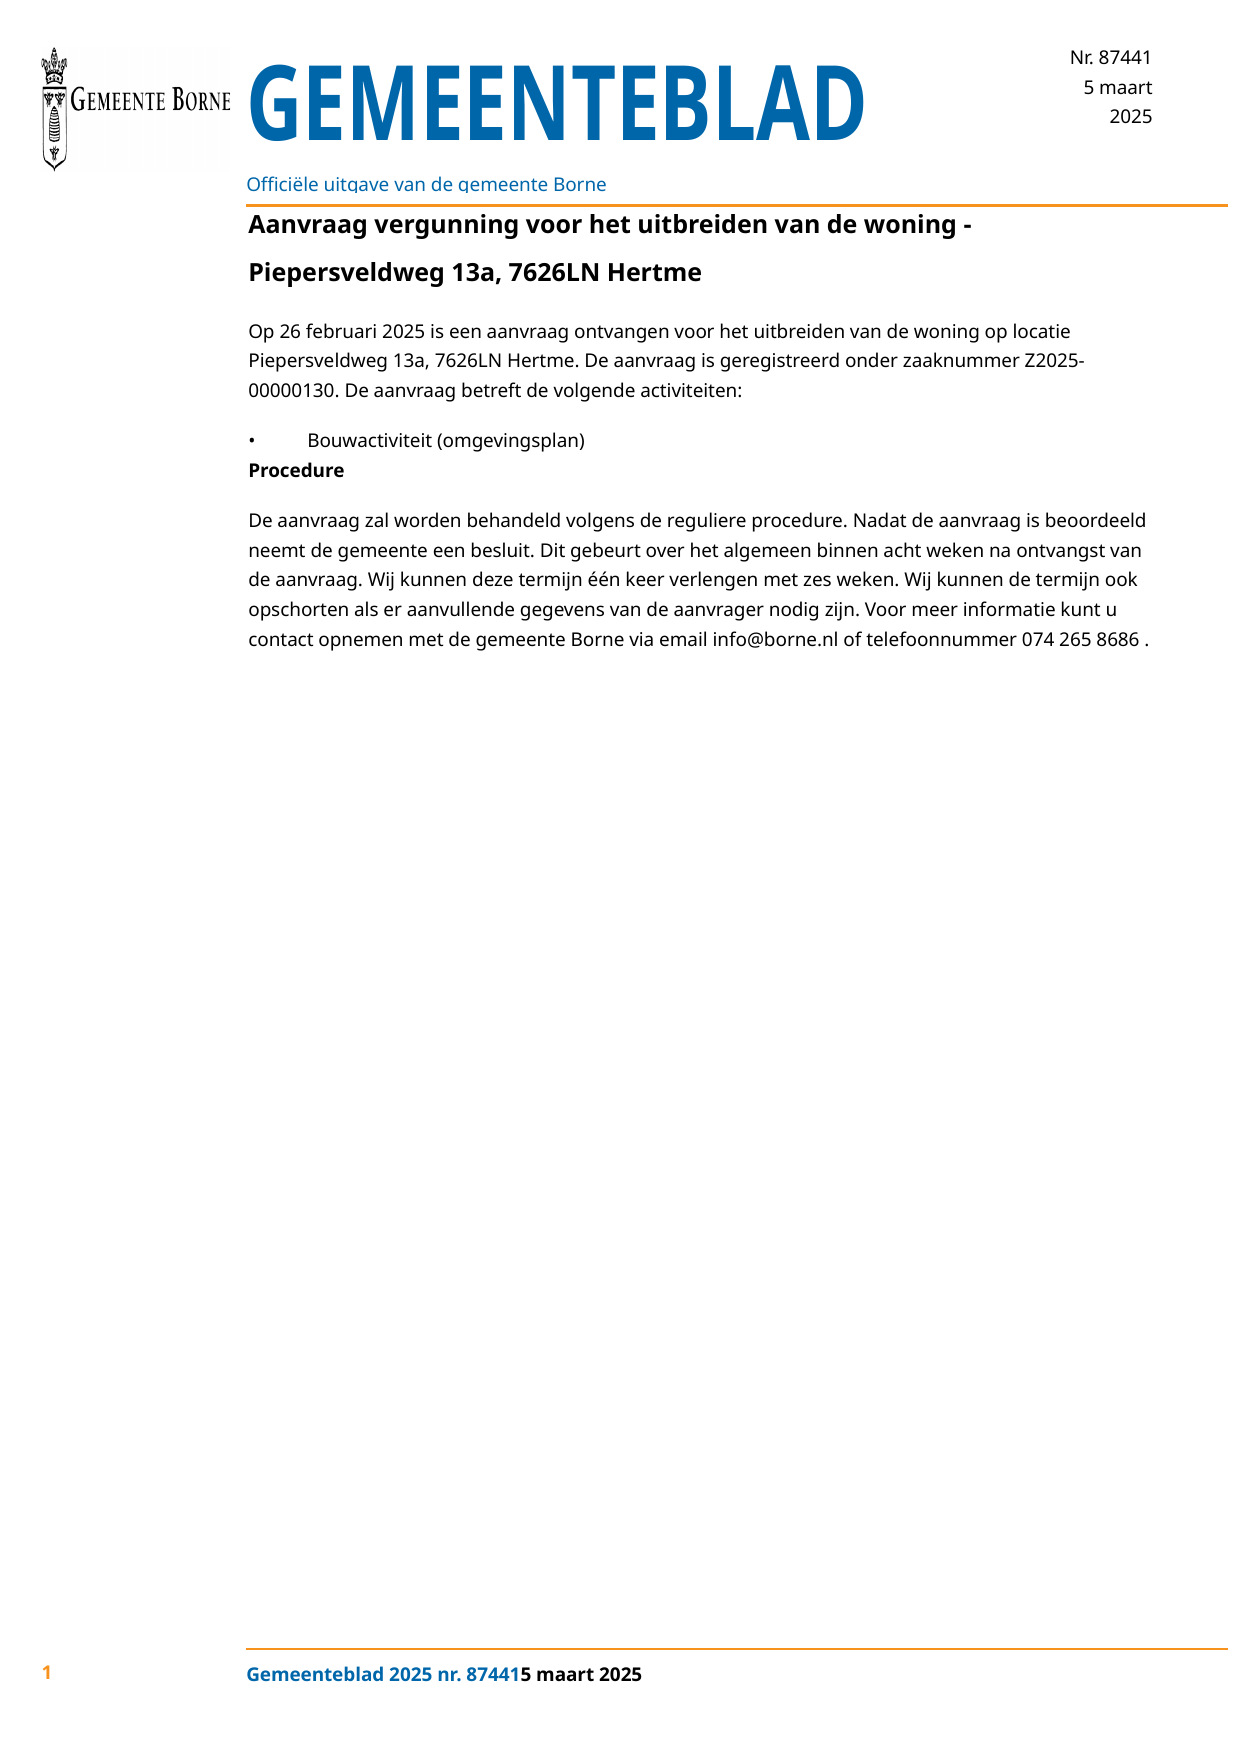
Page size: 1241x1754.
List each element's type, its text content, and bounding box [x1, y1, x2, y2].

text Aanvraag vergunning voor het uitbreiden van de woning - Piepersveldweg 13a, 7626LN Hertme [248, 207, 1152, 288]
picture [41, 47, 231, 172]
text Op 26 februari 2025 is een aanvraag ontvangen voor het uitbreiden van de woning op locatie Piepersveldweg 13a, 7626LN Hertme. De aanvraag is geregistreerd onder zaaknummer Z2025-00000130. De aanvraag betreft de volgende activiteiten: [248, 318, 1152, 403]
text Procedure [248, 457, 1152, 483]
text De aanvraag zal worden behandeld volgens de reguliere procedure. Nadat de aanvraag is beoordeeld neemt de gemeente een besluit. Dit gebeurt over het algemeen binnen acht weken na ontvangst van de aanvraag. Wij kunnen deze termijn één keer verlengen met zes weken. Wij kunnen de termijn ook opschorten als er aanvullende gegevens van de aanvrager nodig zijn. Voor meer informatie kunt u contact opnemen met de gemeente Borne via email info@borne.nl of telefoonnummer 074 265 8686 . [248, 507, 1152, 652]
list Bouwactiviteit (omgevingsplan) [248, 427, 1152, 453]
